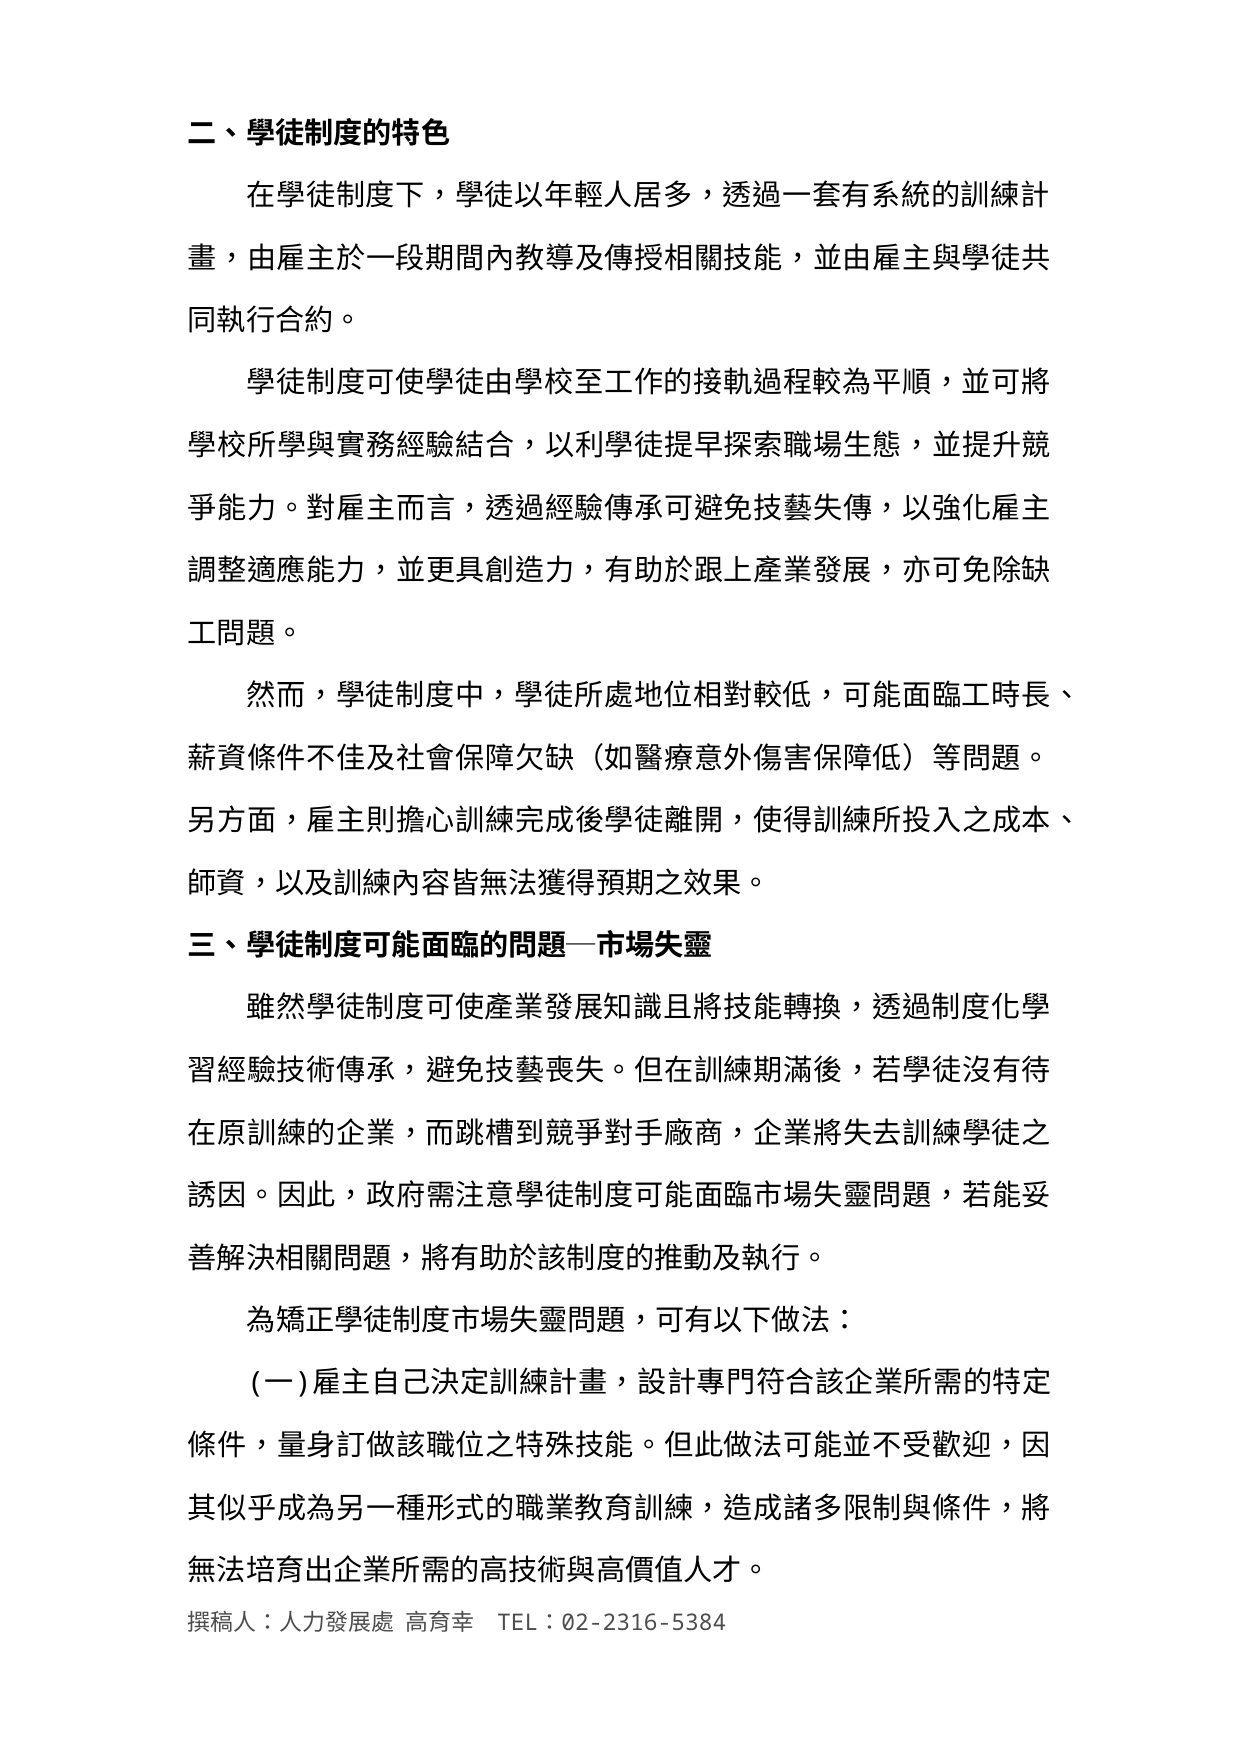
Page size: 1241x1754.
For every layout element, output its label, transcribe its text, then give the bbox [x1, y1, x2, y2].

text 二、學徒制度的特色 [187, 89, 1053, 151]
text 為矯正學徒制度市場失靈問題，可有以下做法： [187, 1276, 1053, 1339]
text 在學徒制度下，學徒以年輕人居多，透過一套有系統的訓練計畫，由雇主於一段期間內教導及傳授相關技能，並由雇主與學徒共同執行合約。 [187, 151, 1053, 339]
text 三、學徒制度可能面臨的問題─市場失靈 [187, 901, 1053, 964]
text 然而，學徒制度中，學徒所處地位相對較低，可能面臨工時長、薪資條件不佳及社會保障欠缺（如醫療意外傷害保障低）等問題。另方面，雇主則擔心訓練完成後學徒離開，使得訓練所投入之成本、師資，以及訓練內容皆無法獲得預期之效果。 [187, 651, 1053, 901]
text 雖然學徒制度可使產業發展知識且將技能轉換，透過制度化學習經驗技術傳承，避免技藝喪失。但在訓練期滿後，若學徒沒有待在原訓練的企業，而跳槽到競爭對手廠商，企業將失去訓練學徒之誘因。因此，政府需注意學徒制度可能面臨市場失靈問題，若能妥善解決相關問題，將有助於該制度的推動及執行。 [187, 964, 1053, 1276]
text 學徒制度可使學徒由學校至工作的接軌過程較為平順，並可將學校所學與實務經驗結合，以利學徒提早探索職場生態，並提升競爭能力。對雇主而言，透過經驗傳承可避免技藝失傳，以強化雇主調整適應能力，並更具創造力，有助於跟上產業發展，亦可免除缺工問題。 [187, 339, 1053, 651]
text (一)雇主自己決定訓練計畫，設計專門符合該企業所需的特定條件，量身訂做該職位之特殊技能。但此做法可能並不受歡迎，因其似乎成為另一種形式的職業教育訓練，造成諸多限制與條件，將無法培育出企業所需的高技術與高價值人才。 [187, 1339, 1053, 1589]
